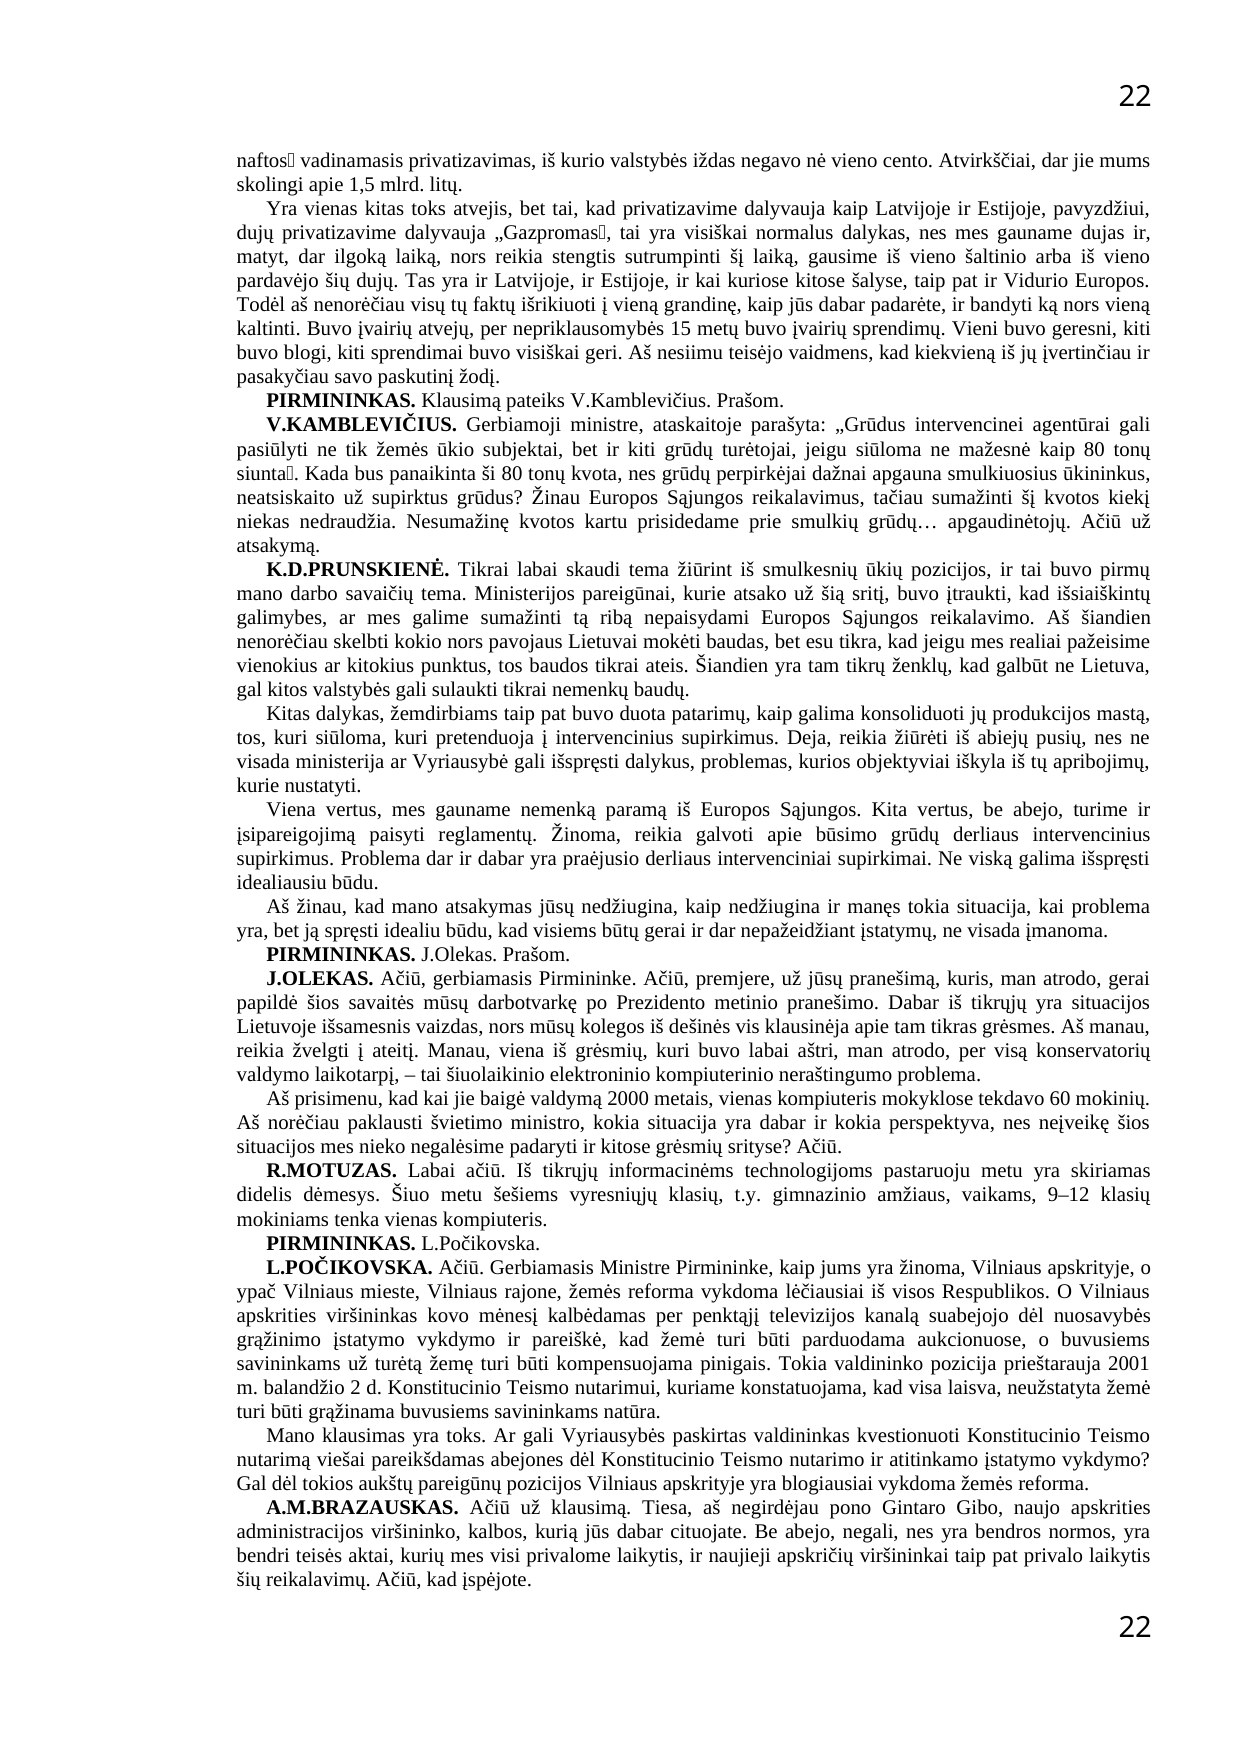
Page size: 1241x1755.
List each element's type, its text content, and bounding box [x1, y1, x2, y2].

text Yra vienas kitas toks atvejis, bet tai, kad privatizavime dalyvauja kaip Latvijoje ir Estijoje, pavyzdžiui, dujų privatizavime dalyvauja „Gazpromas, tai yra visiškai normalus dalykas, nes mes gauname dujas ir, matyt, dar ilgoką laiką, nors reikia stengtis sutrumpinti šį laiką, gausime iš vieno šaltinio arba iš vieno pardavėjo šių dujų. Tas yra ir Latvijoje, ir Estijoje, ir kai kuriose kitose šalyse, taip pat ir Vidurio Europos. Todėl aš nenorėčiau visų tų faktų išrikiuoti į vieną grandinę, kaip jūs dabar padarėte, ir bandyti ką nors vieną kaltinti. Buvo įvairių atvejų, per nepriklausomybės 15 metų buvo įvairių sprendimų. Vieni buvo geresni, kiti buvo blogi, kiti sprendimai buvo visiškai geri. Aš nesiimu teisėjo vaidmens, kad kiekvieną iš jų įvertinčiau ir pasakyčiau savo paskutinį žodį. [236, 196, 1152, 388]
text Aš žinau, kad mano atsakymas jūsų nedžiugina, kaip nedžiugina ir manęs tokia situacija, kai problema yra, bet ją spręsti idealiu būdu, kad visiems būtų gerai ir dar nepažeidžiant įstatymų, ne visada įmanoma. [236, 894, 1152, 942]
text V.KAMBLEVIČIUS. Gerbiamoji ministre, ataskaitoje parašyta: „Grūdus intervencinei agentūrai gali pasiūlyti ne tik žemės ūkio subjektai, bet ir kiti grūdų turėtojai, jeigu siūloma ne mažesnė kaip 80 tonų siunta. Kada bus panaikinta ši 80 tonų kvota, nes grūdų perpirkėjai dažnai apgauna smulkiuosius ūkininkus, neatsiskaito už supirktus grūdus? Žinau Europos Sąjungos reikalavimus, tačiau sumažinti šį kvotos kiekį niekas nedraudžia. Nesumažinę kvotos kartu prisidedame prie smulkių grūdų… apgaudinėtojų. Ačiū už atsakymą. [236, 412, 1152, 557]
text L.POČIKOVSKA. Ačiū. Gerbiamasis Ministre Pirmininke, kaip jums yra žinoma, Vilniaus apskrityje, o ypač Vilniaus mieste, Vilniaus rajone, žemės reforma vykdoma lėčiausiai iš visos Respublikos. O Vilniaus apskrities viršininkas kovo mėnesį kalbėdamas per penktąjį televizijos kanalą suabejojo dėl nuosavybės grąžinimo įstatymo vykdymo ir pareiškė, kad žemė turi būti parduodama aukcionuose, o buvusiems savininkams už turėtą žemę turi būti kompensuojama pinigais. Tokia valdininko pozicija prieštarauja 2001 m. balandžio 2 d. Konstitucinio Teismo nutarimui, kuriame konstatuojama, kad visa laisva, neužstatyta žemė turi būti grąžinama buvusiems savininkams natūra. [236, 1254, 1152, 1423]
text naftos vadinamasis privatizavimas, iš kurio valstybės iždas negavo nė vieno cento. Atvirkščiai, dar jie mums skolingi apie 1,5 mlrd. litų. [236, 148, 1152, 196]
text A.M.BRAZAUSKAS. Ačiū už klausimą. Tiesa, aš negirdėjau pono Gintaro Gibo, naujo apskrities administracijos viršininko, kalbos, kurią jūs dabar cituojate. Be abejo, negali, nes yra bendros normos, yra bendri teisės aktai, kurių mes visi privalome laikytis, ir naujieji apskričių viršininkai taip pat privalo laikytis šių reikalavimų. Ačiū, kad įspėjote. [236, 1495, 1152, 1591]
text R.MOTUZAS. Labai ačiū. Iš tikrųjų informacinėms technologijoms pastaruoju metu yra skiriamas didelis dėmesys. Šiuo metu šešiems vyresniųjų klasių, t.y. gimnazinio amžiaus, vaikams, 9–12 klasių mokiniams tenka vienas kompiuteris. [236, 1158, 1152, 1231]
text Viena vertus, mes gauname nemenką paramą iš Europos Sąjungos. Kita vertus, be abejo, turime ir įsipareigojimą paisyti reglamentų. Žinoma, reikia galvoti apie būsimo grūdų derliaus intervencinius supirkimus. Problema dar ir dabar yra praėjusio derliaus intervenciniai supirkimai. Ne viską galima išspręsti idealiausiu būdu. [236, 797, 1152, 894]
text PIRMININKAS. Klausimą pateiks V.Kamblevičius. Prašom. [236, 388, 1152, 412]
text Kitas dalykas, žemdirbiams taip pat buvo duota patarimų, kaip galima konsoliduoti jų produkcijos mastą, tos, kuri siūloma, kuri pretenduoja į intervencinius supirkimus. Deja, reikia žiūrėti iš abiejų pusių, nes ne visada ministerija ar Vyriausybė gali išspręsti dalykus, problemas, kurios objektyviai iškyla iš tų apribojimų, kurie nustatyti. [236, 701, 1152, 797]
text J.OLEKAS. Ačiū, gerbiamasis Pirmininke. Ačiū, premjere, už jūsų pranešimą, kuris, man atrodo, gerai papildė šios savaitės mūsų darbotvarkę po Prezidento metinio pranešimo. Dabar iš tikrųjų yra situacijos Lietuvoje išsamesnis vaizdas, nors mūsų kolegos iš dešinės vis klausinėja apie tam tikras grėsmes. Aš manau, reikia žvelgti į ateitį. Manau, viena iš grėsmių, kuri buvo labai aštri, man atrodo, per visą konservatorių valdymo laikotarpį, – tai šiuolaikinio elektroninio kompiuterinio neraštingumo problema. [236, 966, 1152, 1086]
text K.D.PRUNSKIENĖ. Tikrai labai skaudi tema žiūrint iš smulkesnių ūkių pozicijos, ir tai buvo pirmų mano darbo savaičių tema. Ministerijos pareigūnai, kurie atsako už šią sritį, buvo įtraukti, kad išsiaiškintų galimybes, ar mes galime sumažinti tą ribą nepaisydami Europos Sąjungos reikalavimo. Aš šiandien nenorėčiau skelbti kokio nors pavojaus Lietuvai mokėti baudas, bet esu tikra, kad jeigu mes realiai pažeisime vienokius ar kitokius punktus, tos baudos tikrai ateis. Šiandien yra tam tikrų ženklų, kad galbūt ne Lietuva, gal kitos valstybės gali sulaukti tikrai nemenkų baudų. [236, 557, 1152, 701]
text Aš prisimenu, kad kai jie baigė valdymą 2000 metais, vienas kompiuteris mokyklose tekdavo 60 mokinių. Aš norėčiau paklausti švietimo ministro, kokia situacija yra dabar ir kokia perspektyva, nes neįveikę šios situacijos mes nieko negalėsime padaryti ir kitose grėsmių srityse? Ačiū. [236, 1086, 1152, 1158]
text PIRMININKAS. J.Olekas. Prašom. [236, 942, 1152, 966]
text Mano klausimas yra toks. Ar gali Vyriausybės paskirtas valdininkas kvestionuoti Konstitucinio Teismo nutarimą viešai pareikšdamas abejones dėl Konstitucinio Teismo nutarimo ir atitinkamo įstatymo vykdymo? Gal dėl tokios aukštų pareigūnų pozicijos Vilniaus apskrityje yra blogiausiai vykdoma žemės reforma. [236, 1423, 1152, 1495]
text PIRMININKAS. L.Počikovska. [236, 1231, 1152, 1254]
